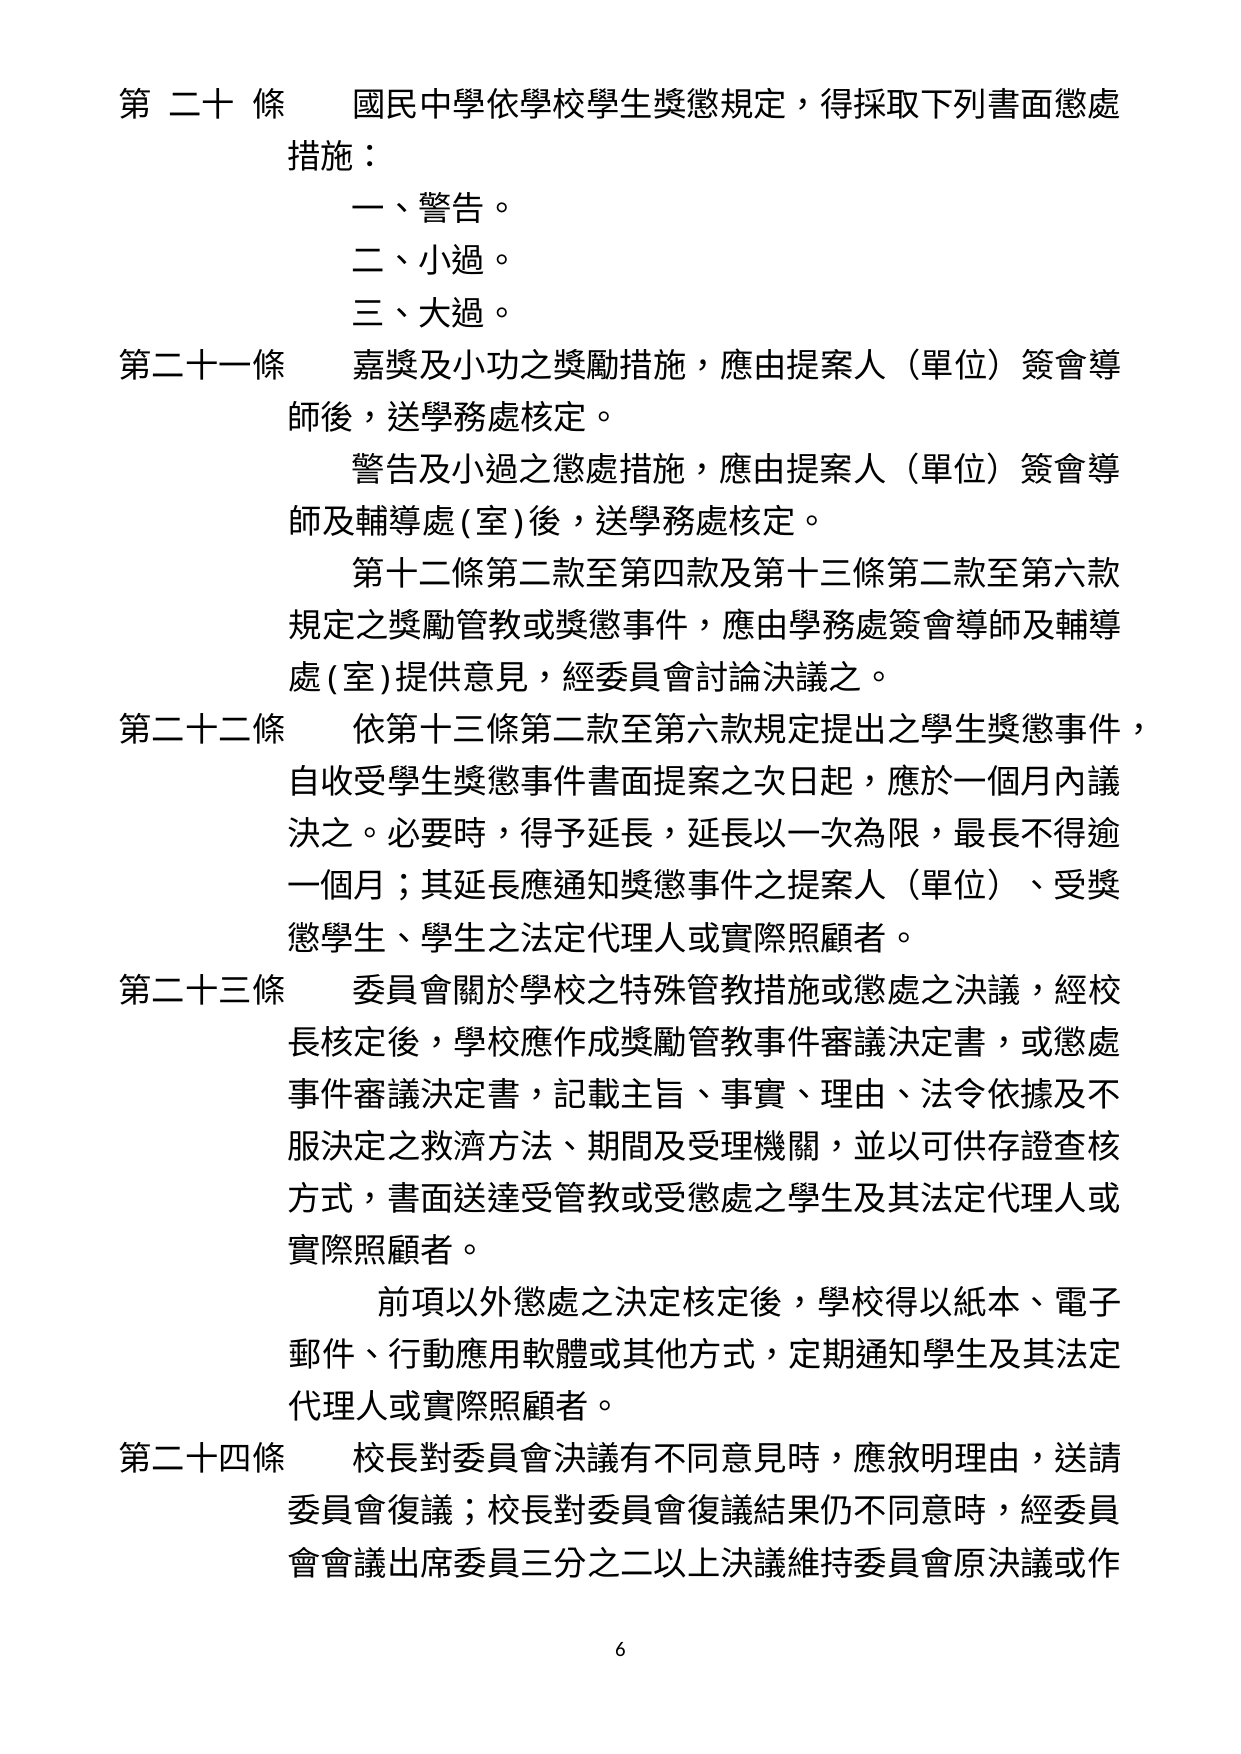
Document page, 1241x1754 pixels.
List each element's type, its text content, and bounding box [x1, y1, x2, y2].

text 第二十一條 嘉獎及小功之獎勵措施，應由提案人（單位）簽會導師後，送學務處核定。 [118, 335, 1122, 439]
text 三、大過。 [351, 283, 1122, 335]
text 第二十四條 校長對委員會決議有不同意見時，應敘明理由，送請委員會復議；校長對委員會復議結果仍不同意時，經委員會會議出席委員三分之二以上決議維持委員會原決議或作 [118, 1429, 1122, 1585]
text 二、小過。 [351, 231, 1122, 283]
text 前項以外懲處之決定核定後，學校得以紙本、電子郵件、行動應用軟體或其他方式，定期通知學生及其法定代理人或實際照顧者。 [289, 1273, 1122, 1429]
text 警告及小過之懲處措施，應由提案人（單位）簽會導師及輔導處(室)後，送學務處核定。 [289, 439, 1122, 544]
text 第二十三條 委員會關於學校之特殊管教措施或懲處之決議，經校長核定後，學校應作成獎勵管教事件審議決定書，或懲處事件審議決定書，記載主旨、事實、理由、法令依據及不服決定之救濟方法、期間及受理機關，並以可供存證查核方式，書面送達受管教或受懲處之學生及其法定代理人或實際照顧者。 [118, 960, 1122, 1273]
text 第十二條第二款至第四款及第十三條第二款至第六款規定之獎勵管教或獎懲事件，應由學務處簽會導師及輔導處(室)提供意見，經委員會討論決議之。 [289, 544, 1122, 700]
text 第 二十 條 國民中學依學校學生獎懲規定，得採取下列書面懲處措施： [118, 75, 1122, 179]
text 一、警告。 [351, 179, 1122, 231]
text 第二十二條 依第十三條第二款至第六款規定提出之學生獎懲事件，自收受學生獎懲事件書面提案之次日起，應於一個月內議決之。必要時，得予延長，延長以一次為限，最長不得逾一個月；其延長應通知獎懲事件之提案人（單位）、受獎懲學生、學生之法定代理人或實際照顧者。 [118, 700, 1122, 960]
